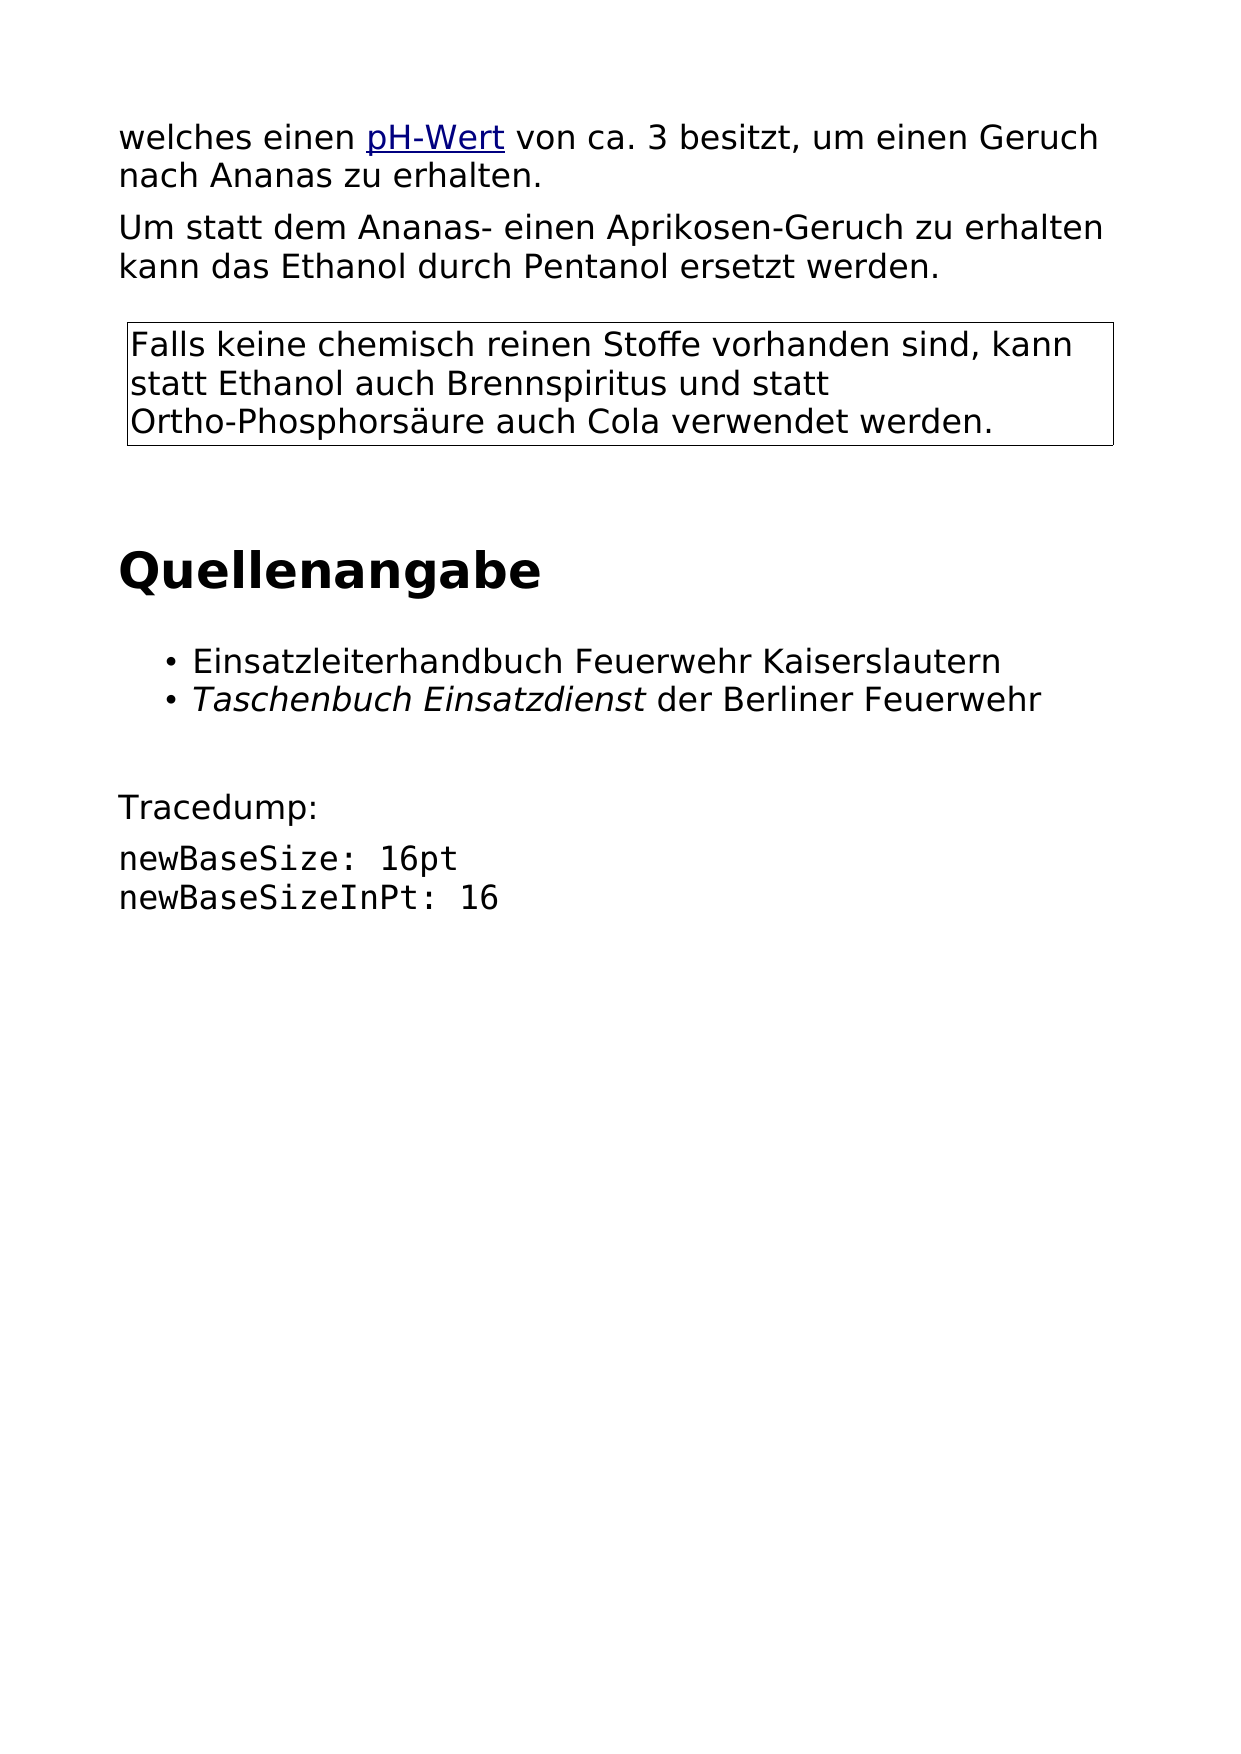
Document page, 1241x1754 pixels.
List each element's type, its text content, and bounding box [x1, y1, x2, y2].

text newBaseSize: 16pt newBaseSizeInPt: 16 [118, 839, 1122, 917]
list Taschenbuch Einsatzdienst der Berliner Feuerwehr [177, 681, 1122, 720]
text welches einen pH-Wert von ca. 3 besitzt, um einen Geruch nach Ananas zu erhalten. [118, 118, 1122, 196]
table_header Falls keine chemisch reinen Stoffe vorhanden sind, kann statt Ethanol auch Brennspiritus und statt Ortho‑Phosphorsäure auch Cola verwendet werden. [128, 323, 1113, 445]
list Einsatzleiterhandbuch Feuerwehr Kaiserslautern [177, 642, 1122, 681]
subtitle Quellenangabe [118, 542, 1122, 600]
text Um statt dem Ananas- einen Aprikosen-Geruch zu erhalten kann das Ethanol durch Pentanol ersetzt werden. [118, 208, 1122, 286]
text Tracedump: [118, 749, 1122, 827]
